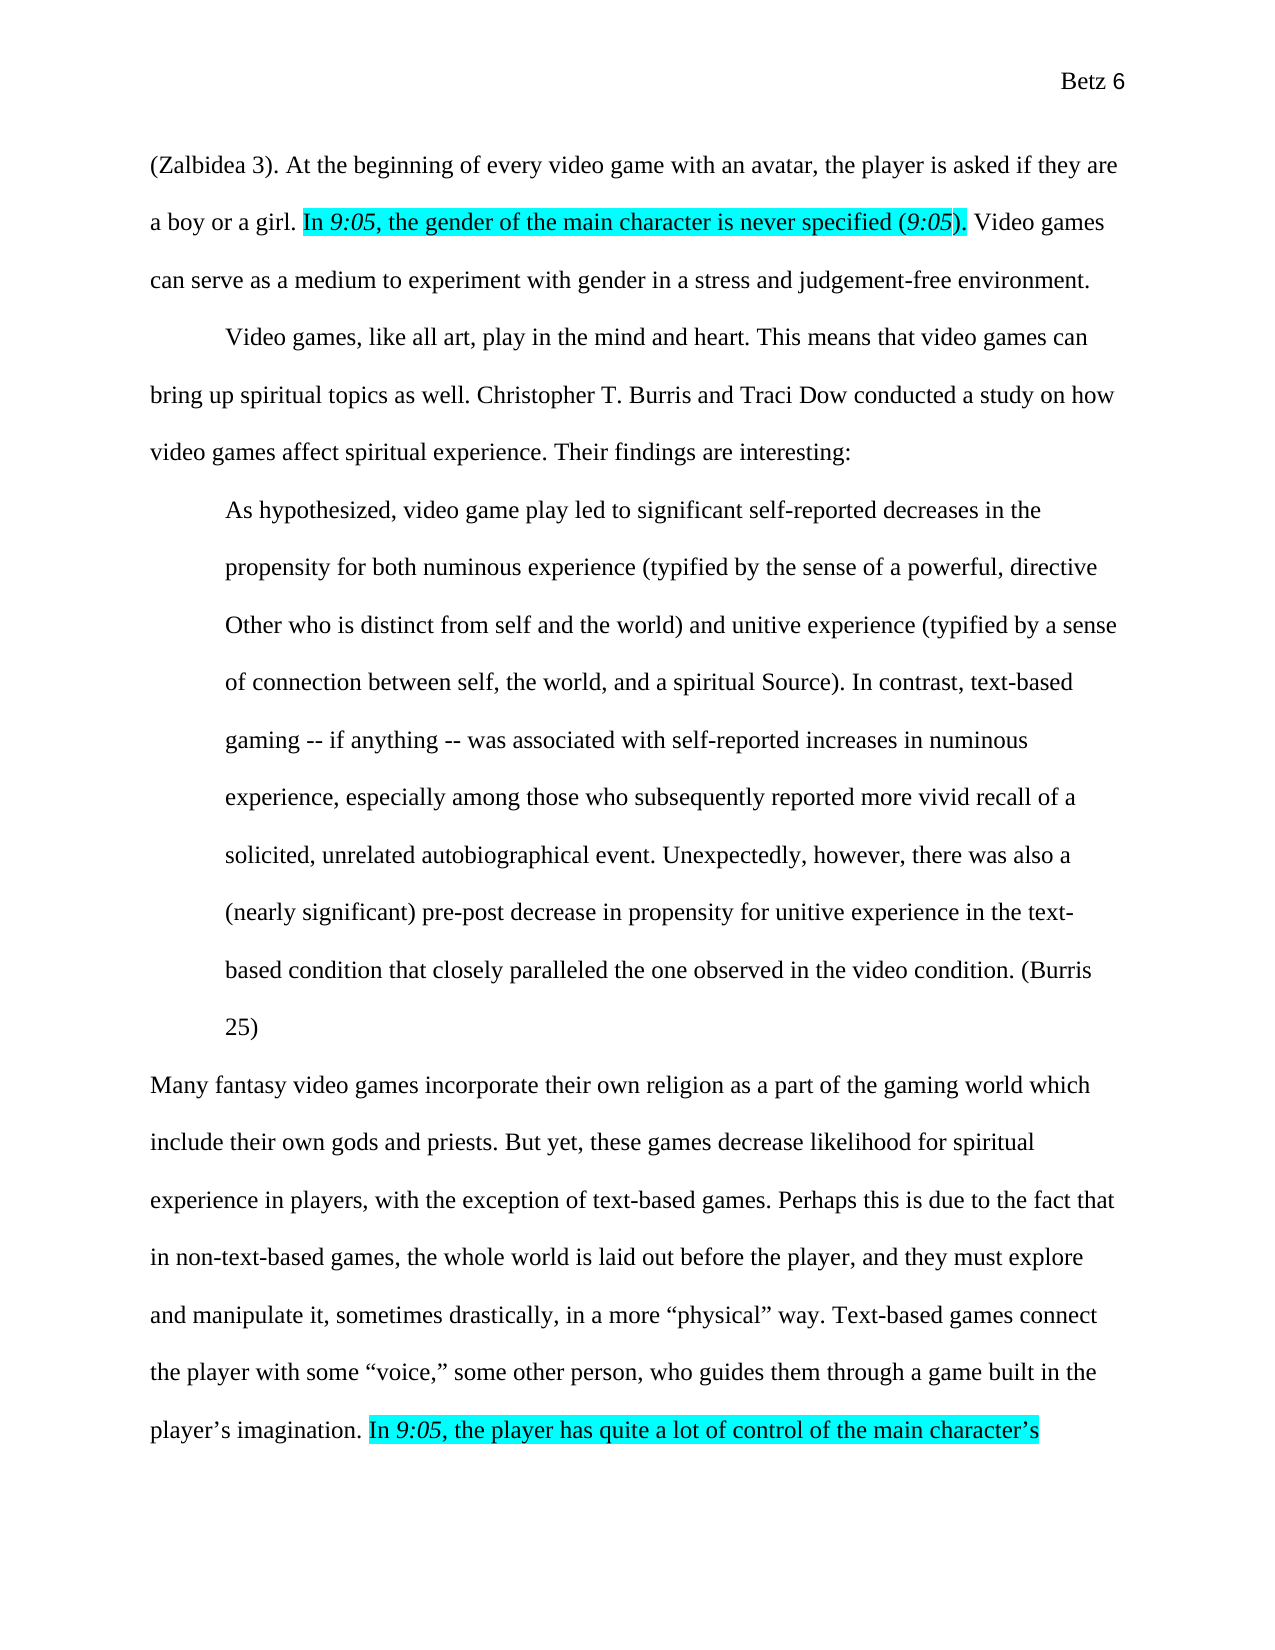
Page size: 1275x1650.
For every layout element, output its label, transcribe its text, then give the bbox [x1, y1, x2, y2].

text As hypothesized, video game play led to significant self-reported decreases in the propensity for both numinous experience (typified by the sense of a powerful, directive Other who is distinct from self and the world) and unitive experience (typified by a sense of connection between self, the world, and a spiritual Source). In contrast, text-based gaming -- if anything -- was associated with self-reported increases in numinous experience, especially among those who subsequently reported more vivid recall of a solicited, unrelated autobiographical event. Unexpectedly, however, there was also a (nearly significant) pre-post decrease in propensity for unitive experience in the text-based condition that closely paralleled the one observed in the video condition. (Burris 25) [225, 495, 1125, 1041]
text Many fantasy video games incorporate their own religion as a part of the gaming world which include their own gods and priests. But yet, these games decrease likelihood for spiritual experience in players, with the exception of text-based games. Perhaps this is due to the fact that in non-text-based games, the whole world is laid out before the player, and they must explore and manipulate it, sometimes drastically, in a more “physical” way. Text-based games connect the player with some “voice,” some other person, who guides them through a game built in the player’s imagination. In 9:05, the player has quite a lot of control of the main character’s [150, 1070, 1125, 1444]
text Video games, like all art, play in the mind and heart. This means that video games can bring up spiritual topics as well. Christopher T. Burris and Traci Dow conducted a study on how video games affect spiritual experience. Their findings are interesting: [150, 322, 1125, 466]
text (Zalbidea 3). At the beginning of every video game with an avatar, the player is asked if they are a boy or a girl. In 9:05, the gender of the main character is never specified (9:05). Video games can serve as a medium to experiment with gender in a stress and judgement-free environment. [150, 150, 1125, 294]
